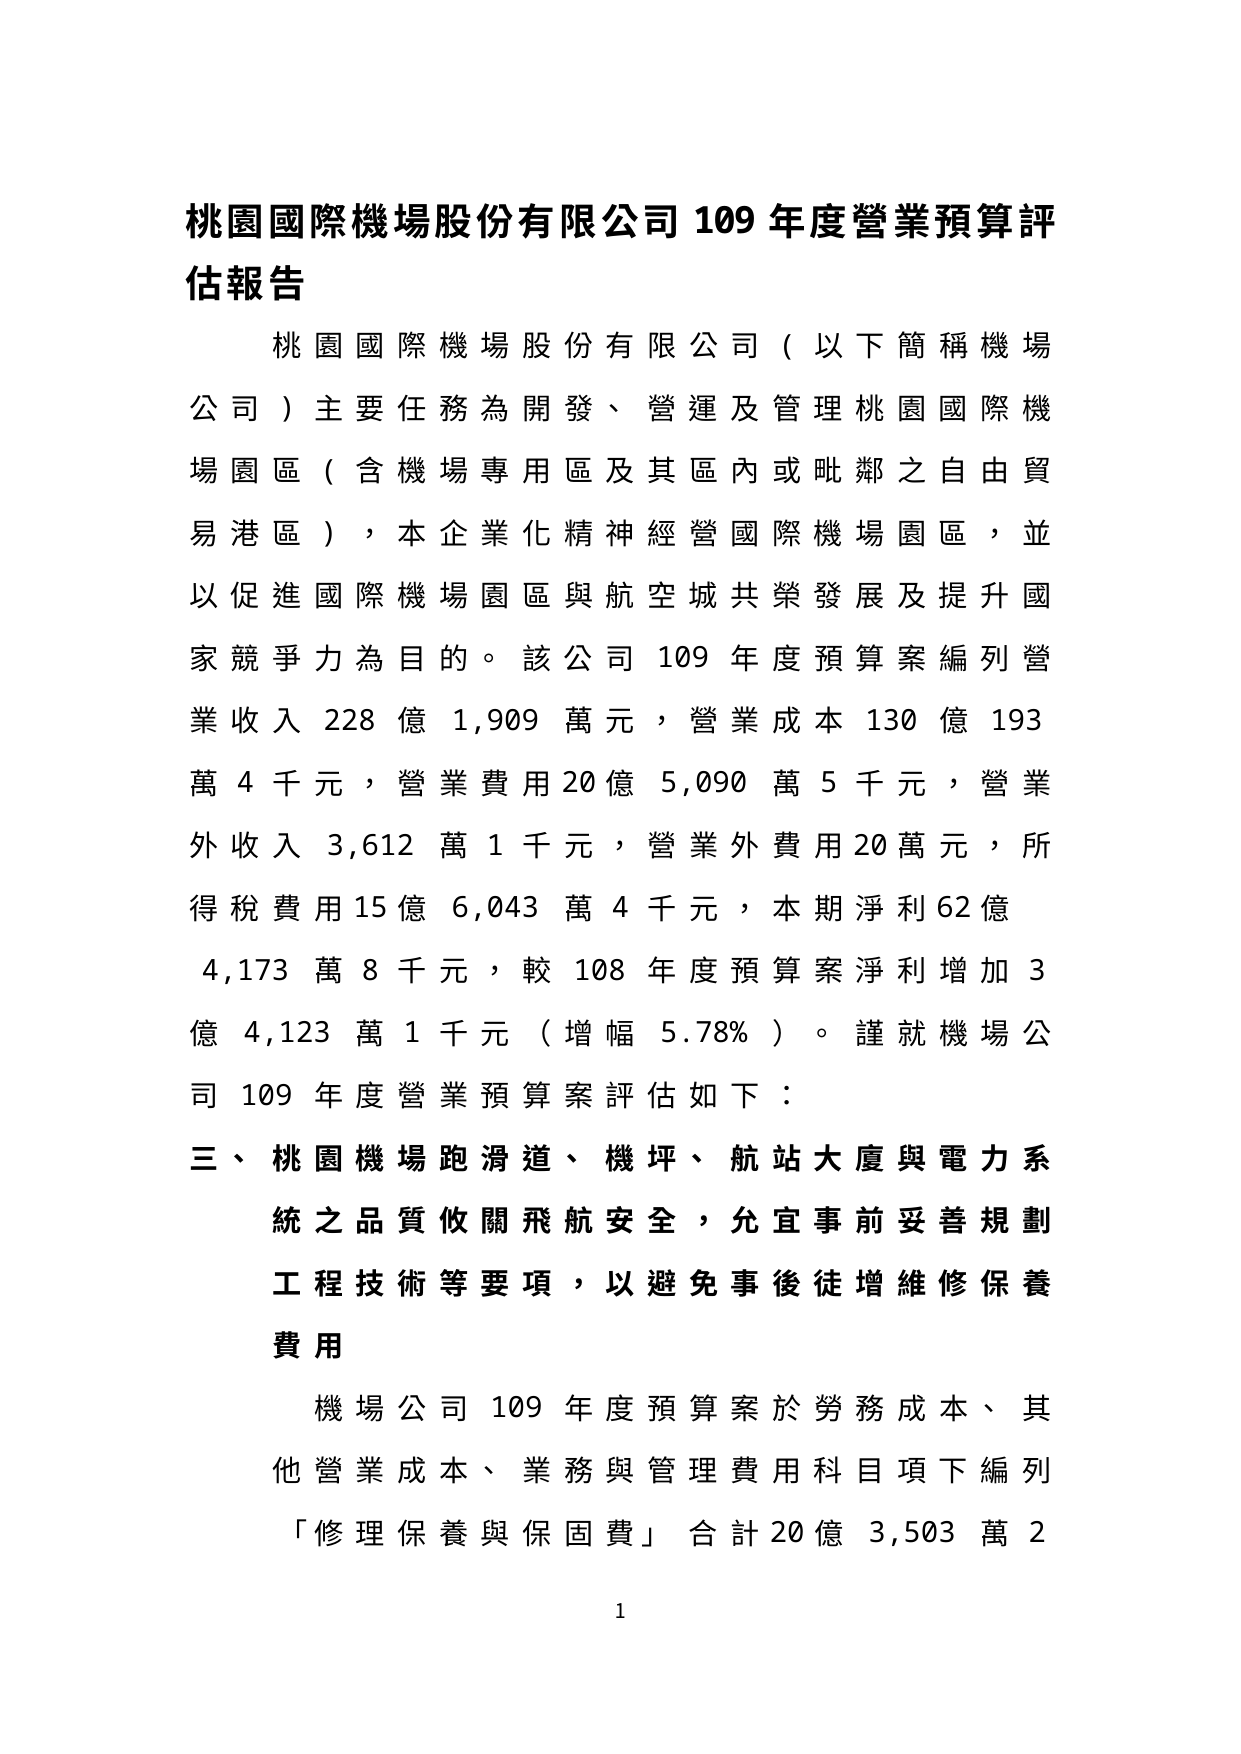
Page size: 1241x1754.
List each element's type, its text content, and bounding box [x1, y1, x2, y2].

text 機場公司109年度預算案於勞務成本、其他營業成本、業務與管理費用科目項下編列「修理保養與保固費」合計20億3,503萬2千元，較108年度預算數18億5,798萬3千元增幅9.53%，較107年度決算13億7,759萬7千元增幅47.72%，說明如下： [242, 1365, 1058, 1552]
text 桃園國際機場股份有限公司(以下簡稱機場公司)主要任務為開發、營運及管理桃園國際機場園區(含機場專用區及其區內或毗鄰之自由貿易港區)，本企業化精神經營國際機場園區，並以促進國際機場園區與航空城共榮發展及提升國家競爭力為目的。該公司109年度預算案編列營業收入228億1,909萬元，營業成本130億193萬4千元，營業費用20億5,090萬5千元，營業外收入3,612萬1千元，營業外費用20萬元，所得稅費用15億6,043萬4千元，本期淨利62億4,173萬8千元，較108年度預算案淨利增加3億4,123萬1千元（增幅5.78%）。謹就機場公司109年度營業預算案評估如下： [183, 302, 1058, 1115]
text 桃園國際機場股份有限公司109年度營業預算評估報告 [183, 177, 1058, 302]
text 三、桃園機場跑滑道、機坪、航站大廈與電力系統之品質攸關飛航安全，允宜事前妥善規劃工程技術等要項，以避免事後徒增維修保養費用 [183, 1115, 1058, 1365]
